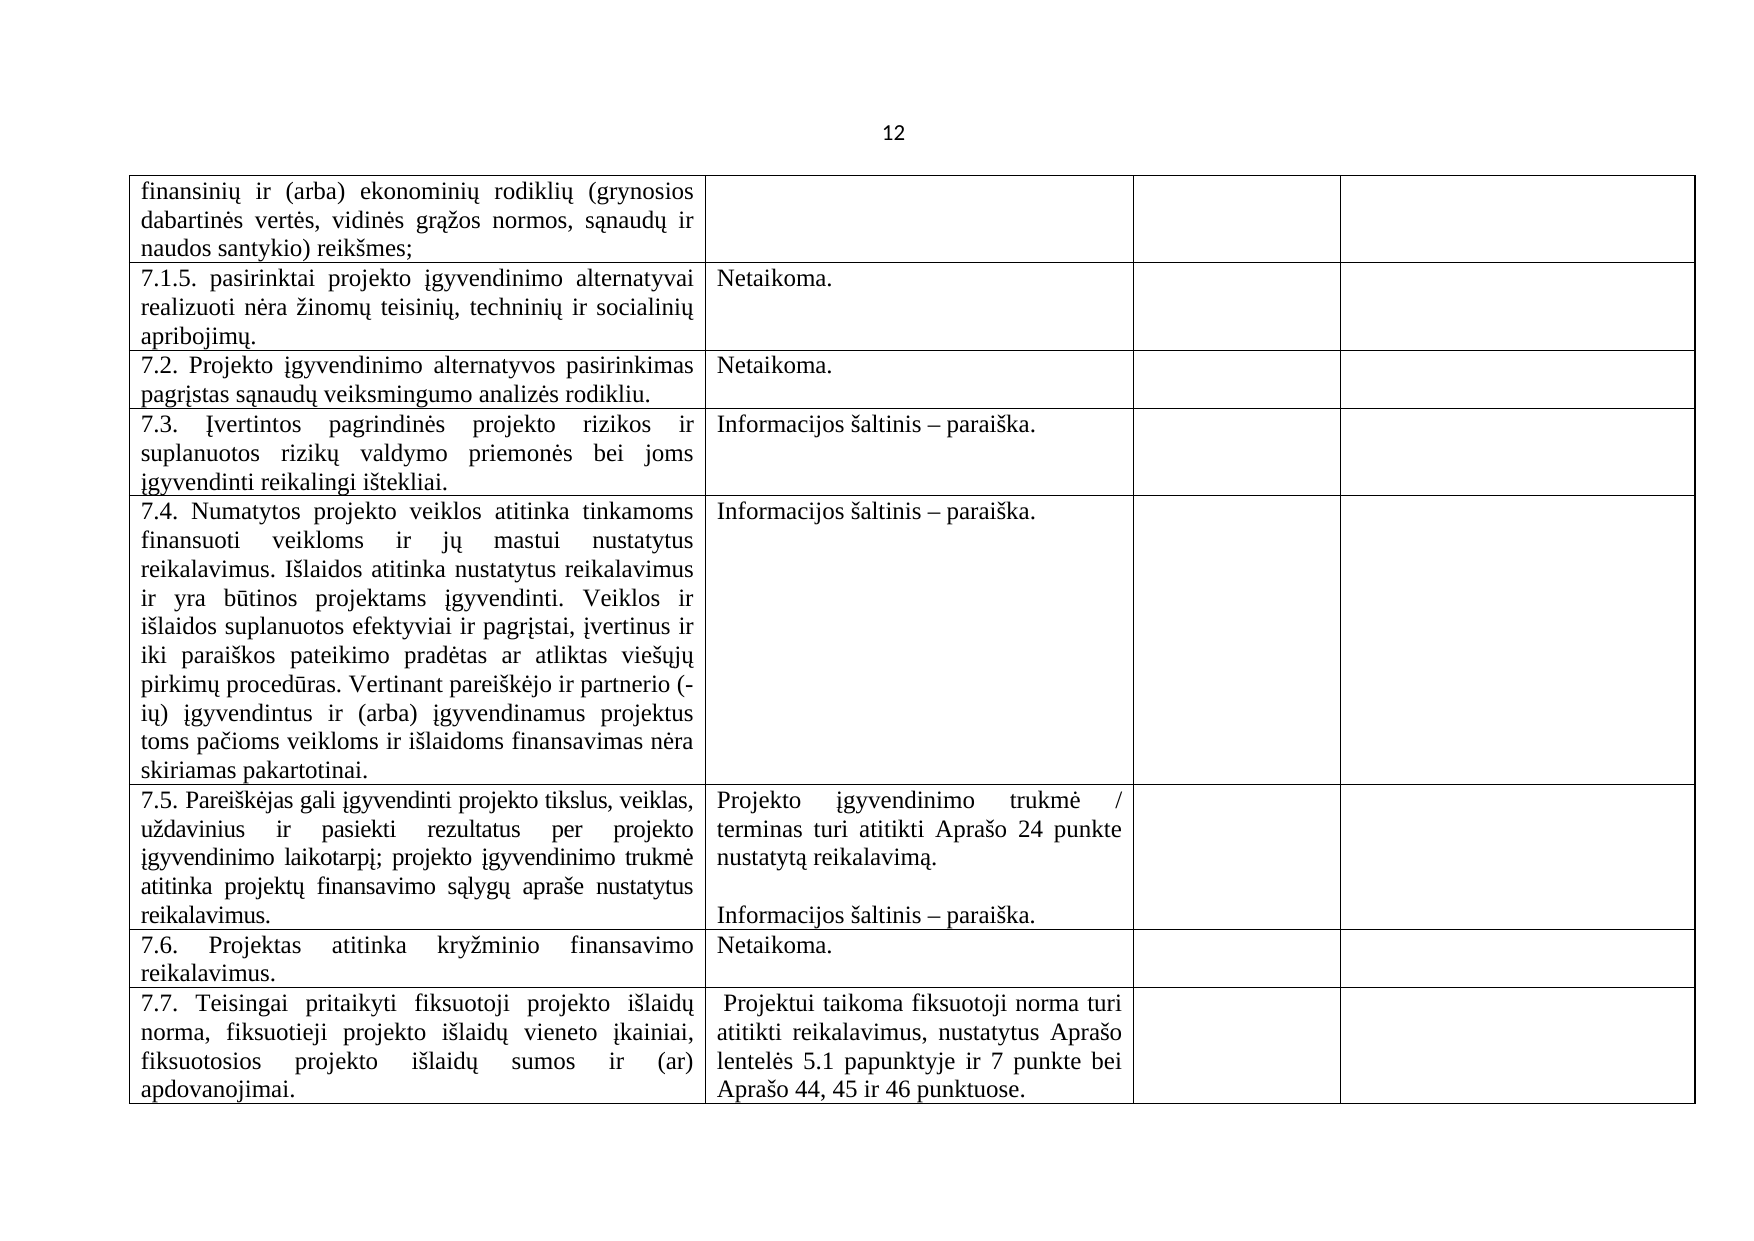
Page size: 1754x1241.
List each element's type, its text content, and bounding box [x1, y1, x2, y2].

table_cell Netaikoma. [706, 351, 1133, 408]
table_cell [1341, 409, 1694, 495]
table_cell [1134, 176, 1340, 262]
table_cell [1341, 351, 1694, 408]
table_cell [1134, 988, 1340, 1103]
table_cell [1341, 176, 1694, 262]
table_cell [1134, 496, 1340, 784]
table_cell [1341, 496, 1694, 784]
table_cell [1341, 988, 1694, 1103]
table_cell Projektui taikoma fiksuotoji norma turi atitikti reikalavimus, nustatytus Aprašo lentelės 5.1 papunktyje ir 7 punkte bei Aprašo 44, 45 ir 46 punktuose. [706, 988, 1133, 1103]
table_cell [706, 176, 1133, 262]
table_cell finansinių ir (arba) ekonominių rodiklių (grynosios dabartinės vertės, vidinės grąžos normos, sąnaudų ir naudos santykio) reikšmes; [130, 176, 705, 262]
table_cell Informacijos šaltinis – paraiška. [706, 496, 1133, 784]
table_cell 7.5. Pareiškėjas gali įgyvendinti projekto tikslus, veiklas, uždavinius ir pasiekti rezultatus per projekto įgyvendinimo laikotarpį; projekto įgyvendinimo trukmė atitinka projektų finansavimo sąlygų apraše nustatytus reikalavimus. [130, 785, 705, 929]
table_cell 7.7. Teisingai pritaikyti fiksuotoji projekto išlaidų norma, fiksuotieji projekto išlaidų vieneto įkainiai, fiksuotosios projekto išlaidų sumos ir (ar) apdovanojimai. [130, 988, 705, 1103]
table_cell [1134, 409, 1340, 495]
table_cell 7.4. Numatytos projekto veiklos atitinka tinkamoms finansuoti veikloms ir jų mastui nustatytus reikalavimus. Išlaidos atitinka nustatytus reikalavimus ir yra būtinos projektams įgyvendinti. Veiklos ir išlaidos suplanuotos efektyviai ir pagrįstai, įvertinus ir iki paraiškos pateikimo pradėtas ar atliktas viešųjų pirkimų procedūras. Vertinant pareiškėjo ir partnerio (-ių) įgyvendintus ir (arba) įgyvendinamus projektus toms pačioms veikloms ir išlaidoms finansavimas nėra skiriamas pakartotinai. [130, 496, 705, 784]
table_cell Projekto įgyvendinimo trukmė / terminas turi atitikti Aprašo 24 punkte nustatytą reikalavimą. Informacijos šaltinis – paraiška. [706, 785, 1133, 929]
table_cell 7.6. Projektas atitinka kryžminio finansavimo reikalavimus. [130, 930, 705, 987]
table_cell 7.2. Projekto įgyvendinimo alternatyvos pasirinkimas pagrįstas sąnaudų veiksmingumo analizės rodikliu. [130, 351, 705, 408]
table_cell [1341, 930, 1694, 987]
table_cell [1341, 785, 1694, 929]
table_cell [1134, 351, 1340, 408]
table_cell Netaikoma. [706, 930, 1133, 987]
table_cell [1134, 785, 1340, 929]
table_cell [1134, 263, 1340, 349]
table_cell [1134, 930, 1340, 987]
table_cell 7.1.5. pasirinktai projekto įgyvendinimo alternatyvai realizuoti nėra žinomų teisinių, techninių ir socialinių apribojimų. [130, 263, 705, 349]
table_cell [1341, 263, 1694, 349]
table_cell Informacijos šaltinis – paraiška. [706, 409, 1133, 495]
table_cell Netaikoma. [706, 263, 1133, 349]
table_cell 7.3. Įvertintos pagrindinės projekto rizikos ir suplanuotos rizikų valdymo priemonės bei joms įgyvendinti reikalingi ištekliai. [130, 409, 705, 495]
